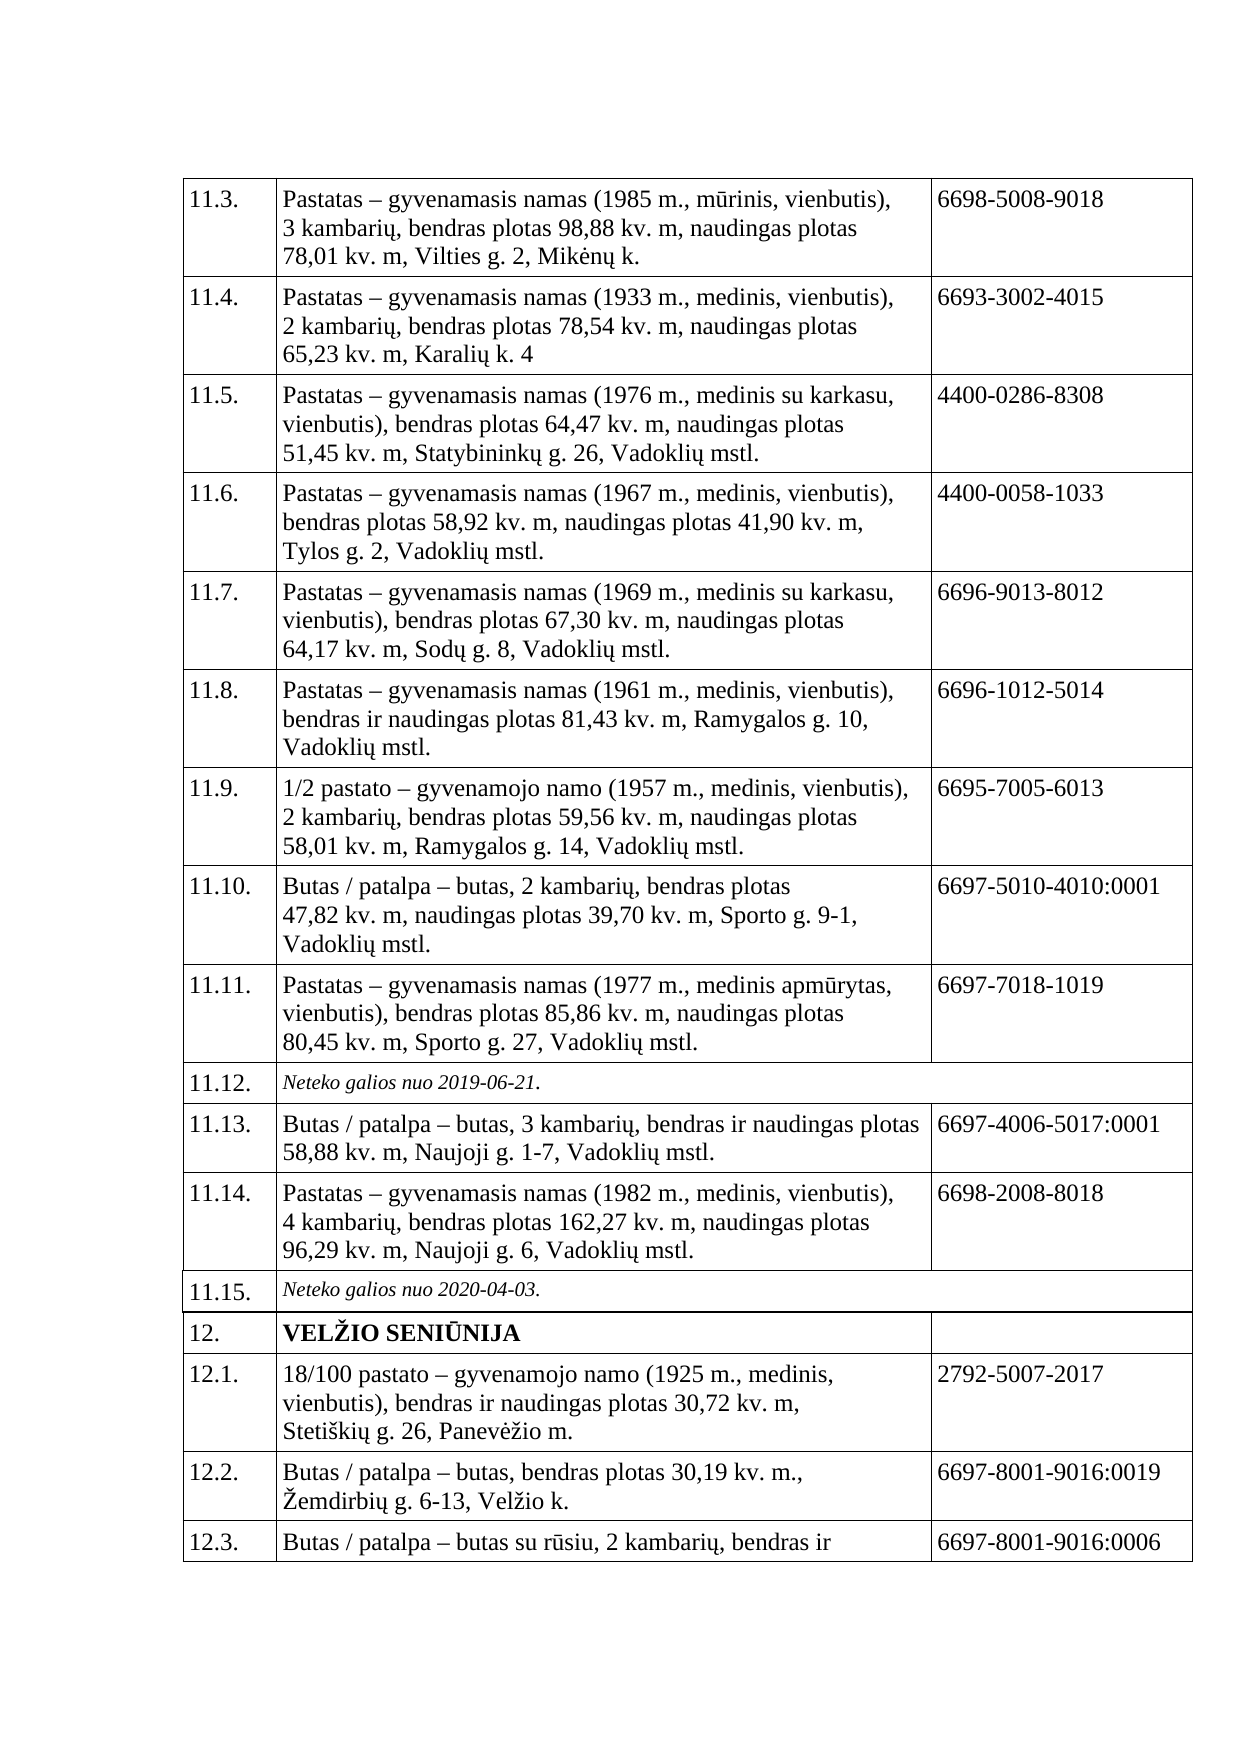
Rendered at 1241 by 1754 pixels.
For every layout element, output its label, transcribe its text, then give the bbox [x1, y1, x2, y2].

table_cell 6698-5008-9018 [932, 179, 1192, 276]
table_cell Neteko galios nuo 2020-04-03. [277, 1271, 1192, 1311]
table_cell 18/100 pastato – gyvenamojo namo (1925 m., medinis, vienbutis), bendras ir naudingas plotas 30,72 kv. m, Stetiškių g. 26, Panevėžio m. [277, 1354, 931, 1451]
table_cell Pastatas – gyvenamasis namas (1985 m., mūrinis, vienbutis), 3 kambarių, bendras plotas 98,88 kv. m, naudingas plotas 78,01 kv. m, Vilties g. 2, Mikėnų k. [277, 179, 931, 276]
table_cell 11.5. [184, 375, 276, 472]
table_cell 12. [184, 1313, 276, 1353]
table_cell 11.7. [184, 572, 276, 669]
table_cell 6696-1012-5014 [932, 670, 1192, 767]
table_cell 12.3. [184, 1521, 276, 1561]
table_cell 6698-2008-8018 [932, 1173, 1192, 1270]
table_cell 11.14. [184, 1173, 276, 1270]
table_cell 4400-0286-8308 [932, 375, 1192, 472]
table_cell Pastatas – gyvenamasis namas (1982 m., medinis, vienbutis), 4 kambarių, bendras plotas 162,27 kv. m, naudingas plotas 96,29 kv. m, Naujoji g. 6, Vadoklių mstl. [277, 1173, 931, 1270]
table_cell Pastatas – gyvenamasis namas (1967 m., medinis, vienbutis), bendras plotas 58,92 kv. m, naudingas plotas 41,90 kv. m, Tylos g. 2, Vadoklių mstl. [277, 473, 931, 571]
table_cell Butas / patalpa – butas su rūsiu, 2 kambarių, bendras ir [277, 1521, 931, 1561]
table_cell Pastatas – gyvenamasis namas (1961 m., medinis, vienbutis), bendras ir naudingas plotas 81,43 kv. m, Ramygalos g. 10, Vadoklių mstl. [277, 670, 931, 767]
table_cell 12.1. [184, 1354, 276, 1451]
table_cell 11.12. [184, 1063, 276, 1102]
table_cell 12.2. [184, 1452, 276, 1520]
table_cell 2792-5007-2017 [932, 1354, 1192, 1451]
table_cell 11.8. [184, 670, 276, 767]
table_cell 11.15. [183, 1271, 276, 1311]
table_cell 1/2 pastato – gyvenamojo namo (1957 m., medinis, vienbutis), 2 kambarių, bendras plotas 59,56 kv. m, naudingas plotas 58,01 kv. m, Ramygalos g. 14, Vadoklių mstl. [277, 768, 931, 865]
table_cell Butas / patalpa – butas, 3 kambarių, bendras ir naudingas plotas 58,88 kv. m, Naujoji g. 1-7, Vadoklių mstl. [277, 1104, 931, 1172]
table_cell Pastatas – gyvenamasis namas (1969 m., medinis su karkasu, vienbutis), bendras plotas 67,30 kv. m, naudingas plotas 64,17 kv. m, Sodų g. 8, Vadoklių mstl. [277, 572, 931, 669]
table_cell 6695-7005-6013 [932, 768, 1192, 865]
table_cell Pastatas – gyvenamasis namas (1977 m., medinis apmūrytas, vienbutis), bendras plotas 85,86 kv. m, naudingas plotas 80,45 kv. m, Sporto g. 27, Vadoklių mstl. [277, 965, 931, 1062]
table_cell Pastatas – gyvenamasis namas (1933 m., medinis, vienbutis), 2 kambarių, bendras plotas 78,54 kv. m, naudingas plotas 65,23 kv. m, Karalių k. 4 [277, 277, 931, 374]
table_cell 6697-5010-4010:0001 [932, 866, 1192, 963]
table_cell Butas / patalpa – butas, 2 kambarių, bendras plotas 47,82 kv. m, naudingas plotas 39,70 kv. m, Sporto g. 9-1, Vadoklių mstl. [277, 866, 931, 963]
table_cell VELŽIO SENIŪNIJA [277, 1313, 931, 1353]
table_cell 11.9. [184, 768, 276, 865]
table_cell Butas / patalpa – butas, bendras plotas 30,19 kv. m., Žemdirbių g. 6-13, Velžio k. [277, 1452, 931, 1520]
table_cell 6697-8001-9016:0019 [932, 1452, 1192, 1520]
table_cell 11.3. [184, 179, 276, 276]
table_cell 11.4. [184, 277, 276, 374]
table_cell 6697-7018-1019 [932, 965, 1192, 1062]
table_cell 11.10. [184, 866, 276, 963]
table_cell 6697-4006-5017:0001 [932, 1104, 1192, 1172]
table_cell 11.13. [184, 1104, 276, 1172]
table_cell 11.6. [184, 473, 276, 571]
table_cell 6696-9013-8012 [932, 572, 1192, 669]
table_cell Pastatas – gyvenamasis namas (1976 m., medinis su karkasu, vienbutis), bendras plotas 64,47 kv. m, naudingas plotas 51,45 kv. m, Statybininkų g. 26, Vadoklių mstl. [277, 375, 931, 472]
table_cell 11.11. [184, 965, 276, 1062]
table_cell [932, 1313, 1192, 1353]
table_cell 6693-3002-4015 [932, 277, 1192, 374]
table_cell 4400-0058-1033 [932, 473, 1192, 571]
table_cell Neteko galios nuo 2019-06-21. [277, 1063, 1192, 1102]
table_cell 6697-8001-9016:0006 [932, 1521, 1192, 1561]
